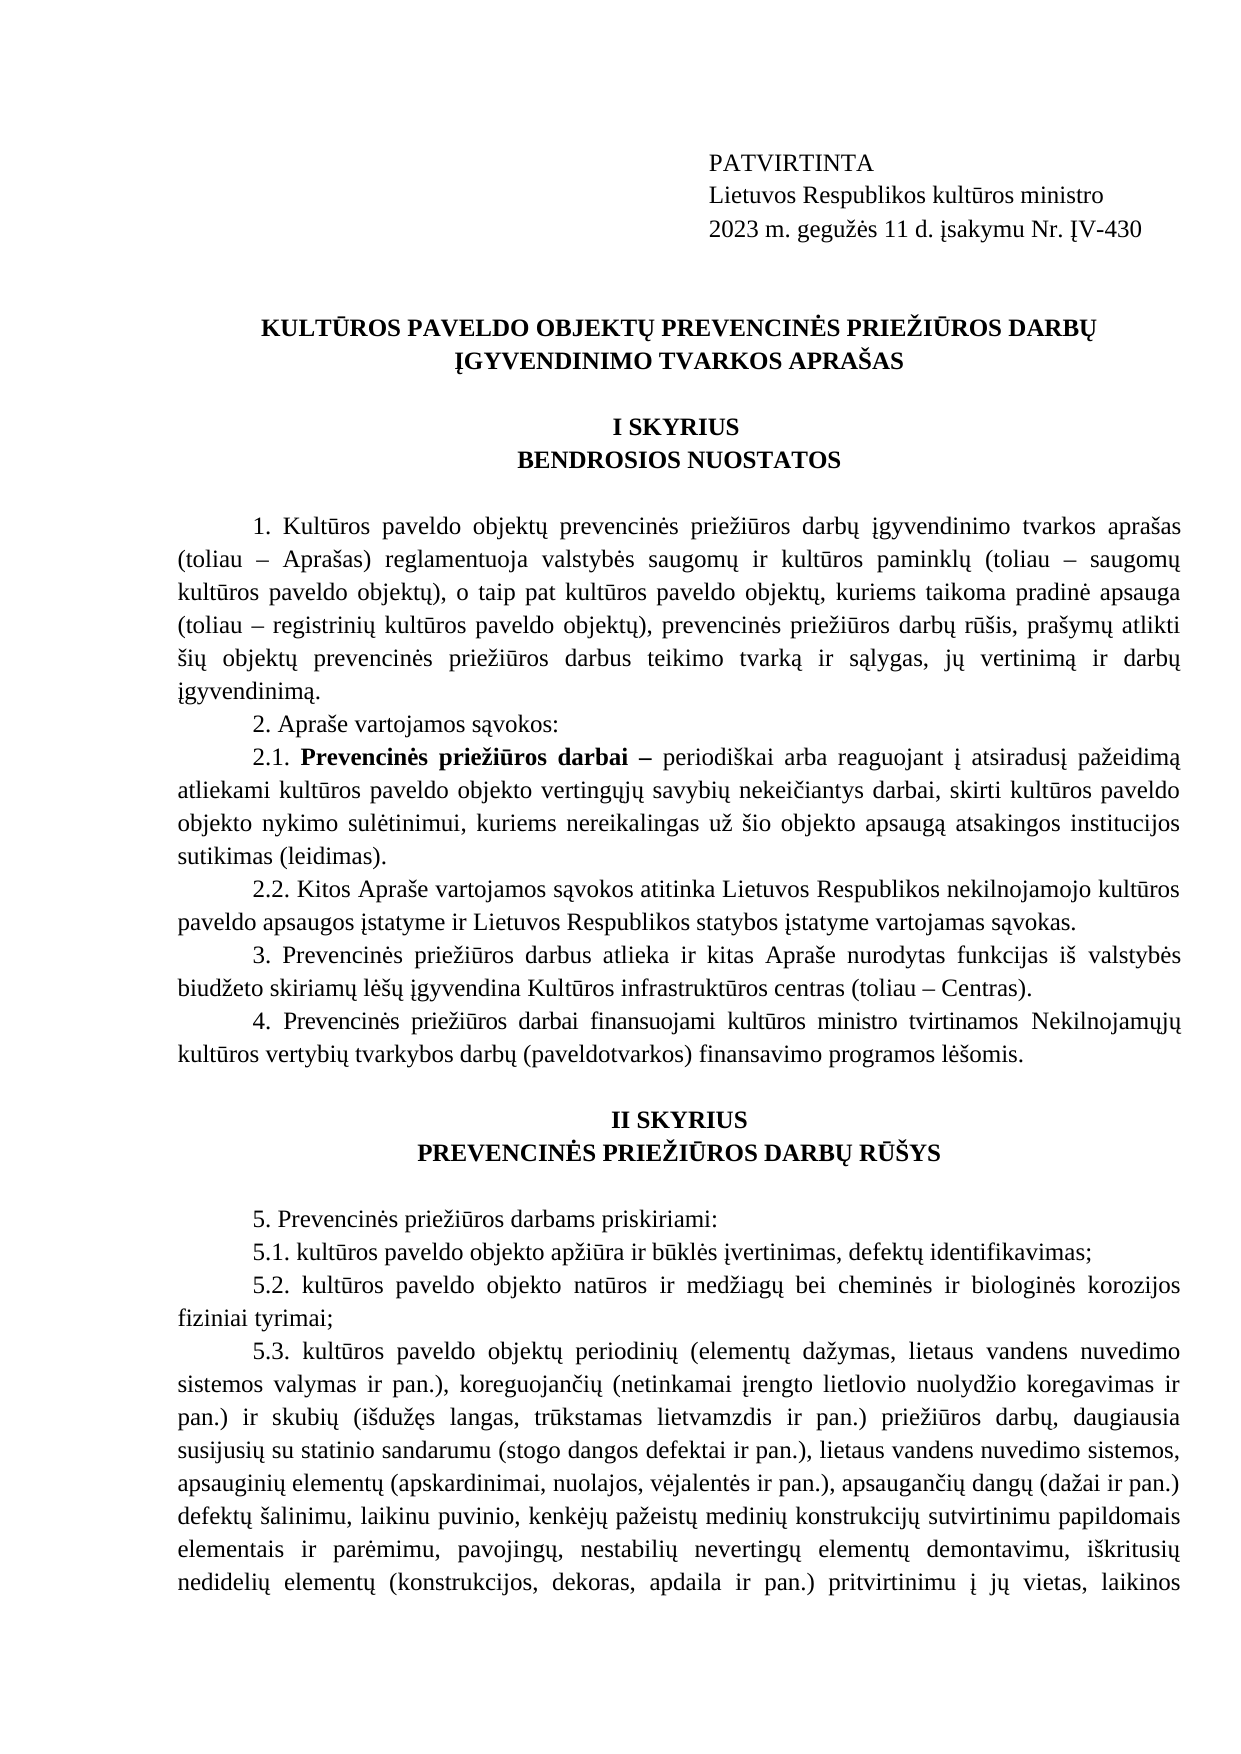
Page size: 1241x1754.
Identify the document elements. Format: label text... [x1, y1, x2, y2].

text 4. Prevencinės priežiūros darbai finansuojami kultūros ministro tvirtinamos Nekilnojamųjų kultūros vertybių tvarkybos darbų (paveldotvarkos) finansavimo programos lėšomis. [177, 1006, 1181, 1068]
text II SKYRIUS [177, 1105, 1181, 1134]
text I SKYRIUS [177, 412, 1181, 441]
text 2. Apraše vartojamos sąvokos: [177, 709, 1181, 738]
text BENDROSIOS NUOSTATOS [177, 445, 1181, 473]
text 2.2. Kitos Apraše vartojamos sąvokos atitinka Lietuvos Respublikos nekilnojamojo kultūros paveldo apsaugos įstatyme ir Lietuvos Respublikos statybos įstatyme vartojamas sąvokas. [177, 874, 1181, 936]
text 1. Kultūros paveldo objektų prevencinės priežiūros darbų įgyvendinimo tvarkos aprašas (toliau – Aprašas) reglamentuoja valstybės saugomų ir kultūros paminklų (toliau – saugomų kultūros paveldo objektų), o taip pat kultūros paveldo objektų, kuriems taikoma pradinė apsauga (toliau – registrinių kultūros paveldo objektų), prevencinės priežiūros darbų rūšis, prašymų atlikti šių objektų prevencinės priežiūros darbus teikimo tvarką ir sąlygas, jų vertinimą ir darbų įgyvendinimą. [177, 511, 1181, 705]
text 2023 m. gegužės 11 d. įsakymu Nr. ĮV-430 [709, 214, 1181, 242]
text 5. Prevencinės priežiūros darbams priskiriami: [177, 1204, 1181, 1233]
text 5.3. kultūros paveldo objektų periodinių (elementų dažymas, lietaus vandens nuvedimo sistemos valymas ir pan.), koreguojančių (netinkamai įrengto lietlovio nuolydžio koregavimas ir pan.) ir skubių (išdužęs langas, trūkstamas lietvamzdis ir pan.) priežiūros darbų, daugiausia susijusių su statinio sandarumu (stogo dangos defektai ir pan.), lietaus vandens nuvedimo sistemos, apsauginių elementų (apskardinimai, nuolajos, vėjalentės ir pan.), apsaugančių dangų (dažai ir pan.) defektų šalinimu, laikinu puvinio, kenkėjų pažeistų medinių konstrukcijų sutvirtinimu papildomais elementais ir parėmimu, pavojingų, nestabilių nevertingų elementų demontavimu, iškritusių nedidelių elementų (konstrukcijos, dekoras, apdaila ir pan.) pritvirtinimu į jų vietas, laikinos [177, 1336, 1181, 1596]
text 5.1. kultūros paveldo objekto apžiūra ir būklės įvertinimas, defektų identifikavimas; [177, 1237, 1181, 1266]
text 5.2. kultūros paveldo objekto natūros ir medžiagų bei cheminės ir biologinės korozijos fiziniai tyrimai; [177, 1270, 1181, 1332]
text 2.1. Prevencinės priežiūros darbai – periodiškai arba reaguojant į atsiradusį pažeidimą atliekami kultūros paveldo objekto vertingųjų savybių nekeičiantys darbai, skirti kultūros paveldo objekto nykimo sulėtinimui, kuriems nereikalingas už šio objekto apsaugą atsakingos institucijos sutikimas (leidimas). [177, 742, 1181, 870]
text 3. Prevencinės priežiūros darbus atlieka ir kitas Apraše nurodytas funkcijas iš valstybės biudžeto skiriamų lėšų įgyvendina Kultūros infrastruktūros centras (toliau – Centras). [177, 940, 1181, 1002]
text PATVIRTINTA [709, 148, 1181, 176]
text KULTŪROS PAVELDO OBJEKTŲ PREVENCINĖS PRIEŽIŪROS DARBŲ ĮGYVENDINIMO TVARKOS APRAŠAS [177, 313, 1181, 374]
text Lietuvos Respublikos kultūros ministro [709, 181, 1181, 209]
text PREVENCINĖS PRIEŽIŪROS DARBŲ RŪŠYS [177, 1138, 1181, 1167]
